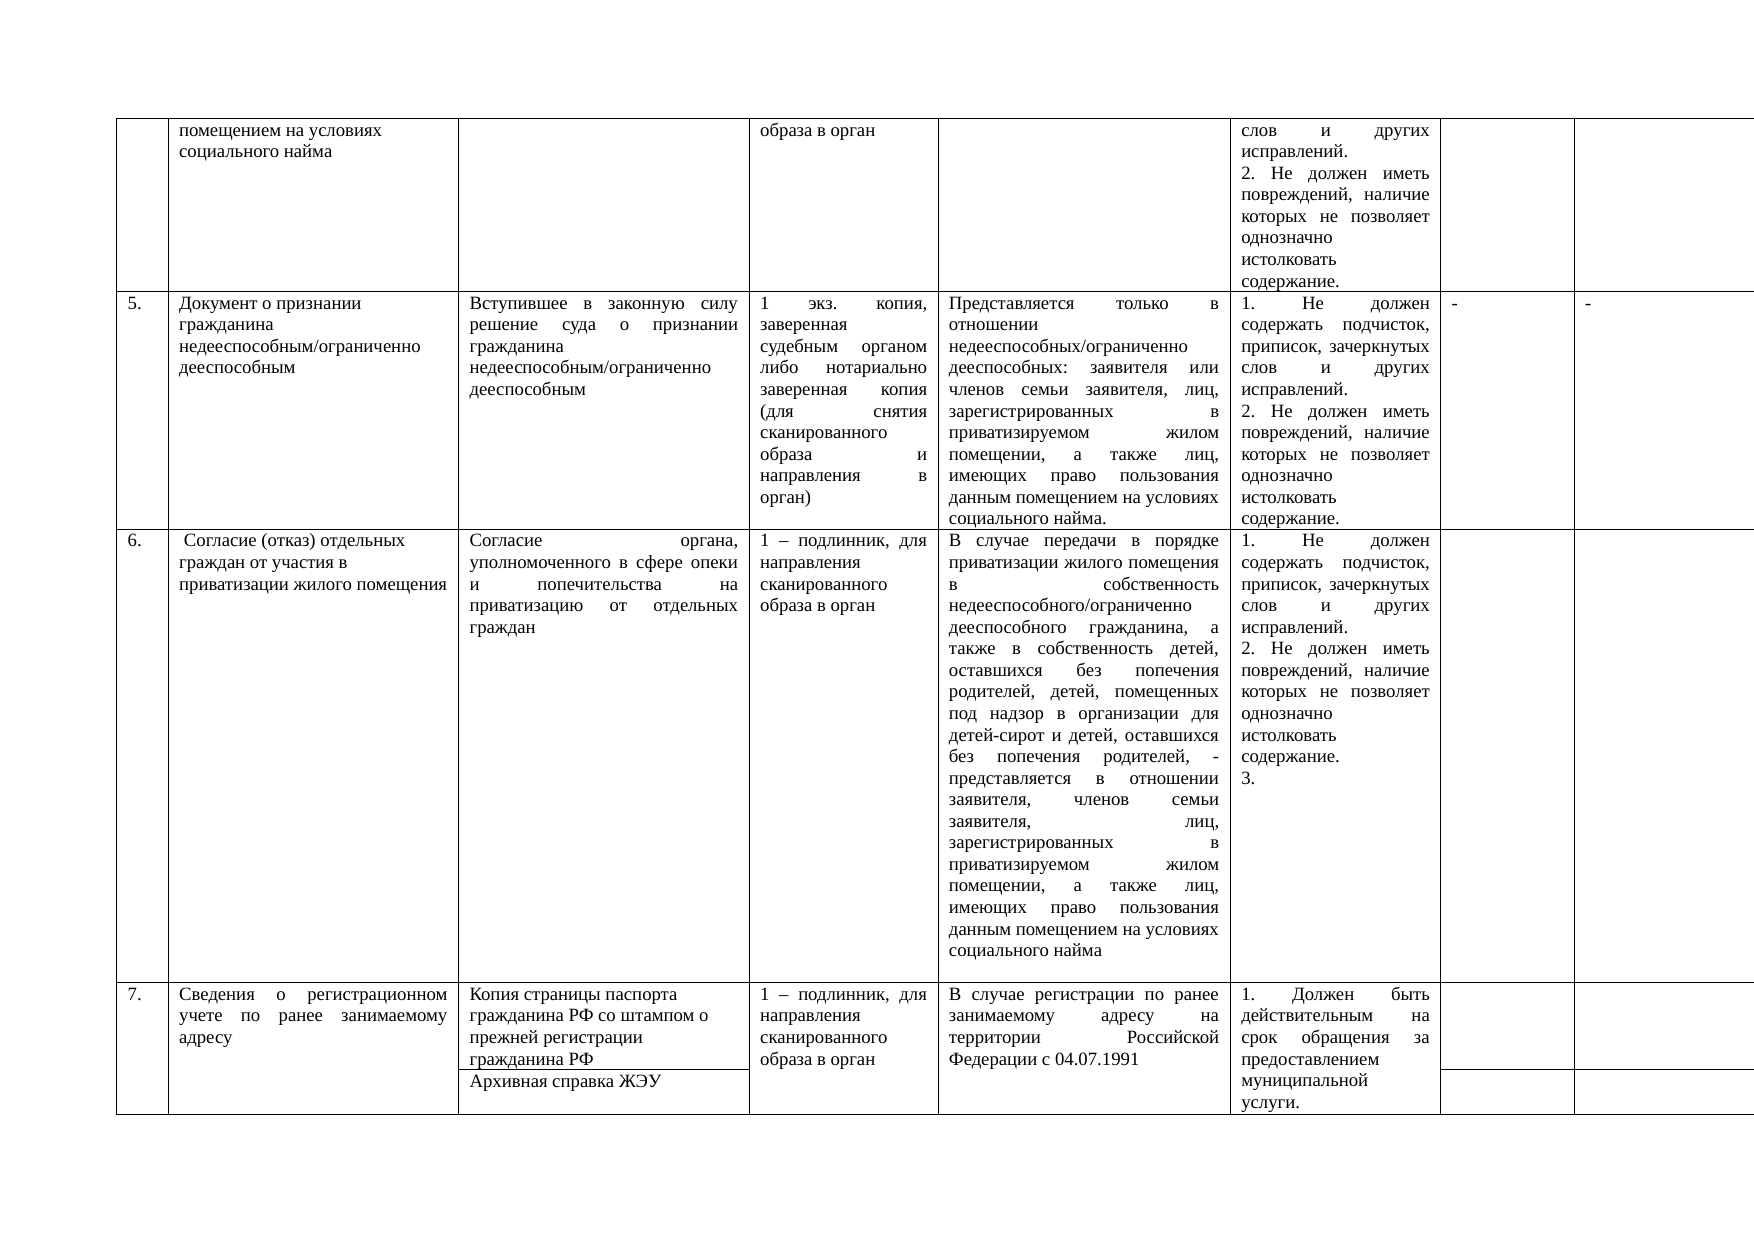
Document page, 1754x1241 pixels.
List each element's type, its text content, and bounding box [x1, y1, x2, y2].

table_cell 6. [117, 530, 168, 982]
table_cell помещением на условиях социального найма [169, 119, 458, 291]
table_cell слов и других исправлений. 2. Не должен иметь повреждений, наличие которых не позволяет однозначно истолковать содержание. [1231, 119, 1440, 291]
table_cell Сведения о регистрационном учете по ранее занимаемому адресу [169, 983, 458, 1114]
table_cell [1441, 983, 1574, 1069]
table_cell 1 – подлинник, для направления сканированного образа в орган [750, 530, 938, 982]
table_cell [1441, 530, 1574, 982]
table_cell 1. Должен быть действительным на срок обращения за предоставлением муниципальной услуги. [1231, 983, 1440, 1114]
table_cell - [1441, 119, 1574, 291]
table_cell 1. Не должен содержать подчисток, приписок, зачеркнутых слов и других исправлений. 2. Не должен иметь повреждений, наличие которых не позволяет однозначно истолковать содержание. [1231, 292, 1440, 529]
table_cell 7. [117, 983, 168, 1114]
table_cell Согласие (отказ) отдельных граждан от участия в приватизации жилого помещения [169, 530, 458, 982]
table_cell Вступившее в законную силу решение суда о признании гражданина недееспособным/ограниченно дееспособным [459, 292, 749, 529]
table_cell В случае передачи в порядке приватизации жилого помещения в собственность недееспособного/ограниченно дееспособного гражданина, а также в собственность детей, оставшихся без попечения родителей, детей, помещенных под надзор в организации для детей-сирот и детей, оставшихся без попечения родителей, - представляется в отношении заявителя, членов семьи заявителя, лиц, зарегистрированных в приватизируемом жилом помещении, а также лиц, имеющих право пользования данным помещением на условиях социального найма [939, 530, 1230, 982]
table_cell - [1575, 119, 1754, 291]
table_cell [939, 119, 1230, 291]
table_cell [1575, 983, 1754, 1069]
table_cell 1 – подлинник, для направления сканированного образа в орган [750, 983, 938, 1114]
table_cell [459, 119, 749, 291]
table_cell [117, 119, 168, 291]
table_cell В случае регистрации по ранее занимаемому адресу на территории Российской Федерации с 04.07.1991 [939, 983, 1230, 1114]
table_cell образа в орган [750, 119, 938, 291]
table_cell 5. [117, 292, 168, 529]
table_cell [1575, 1070, 1754, 1114]
table_cell Копия страницы паспорта гражданина РФ со штампом о прежней регистрации гражданина РФ [459, 983, 749, 1069]
table_cell Документ о признании гражданина недееспособным/ограниченно дееспособным [169, 292, 458, 529]
table_cell 1 экз. копия, заверенная судебным органом либо нотариально заверенная копия (для снятия сканированного образа и направления в орган) [750, 292, 938, 529]
table_cell Согласие органа, уполномоченного в сфере опеки и попечительства на приватизацию от отдельных граждан [459, 530, 749, 982]
table_cell Архивная справка ЖЭУ [459, 1070, 749, 1114]
table_cell - [1441, 292, 1574, 529]
table_cell [1575, 530, 1754, 982]
table_cell - [1575, 292, 1754, 529]
table_cell 1. Не должен содержать подчисток, приписок, зачеркнутых слов и других исправлений. 2. Не должен иметь повреждений, наличие которых не позволяет однозначно истолковать содержание. 3. [1231, 530, 1440, 982]
table_cell [1441, 1070, 1574, 1114]
table_cell Представляется только в отношении недееспособных/ограниченно дееспособных: заявителя или членов семьи заявителя, лиц, зарегистрированных в приватизируемом жилом помещении, а также лиц, имеющих право пользования данным помещением на условиях социального найма. [939, 292, 1230, 529]
